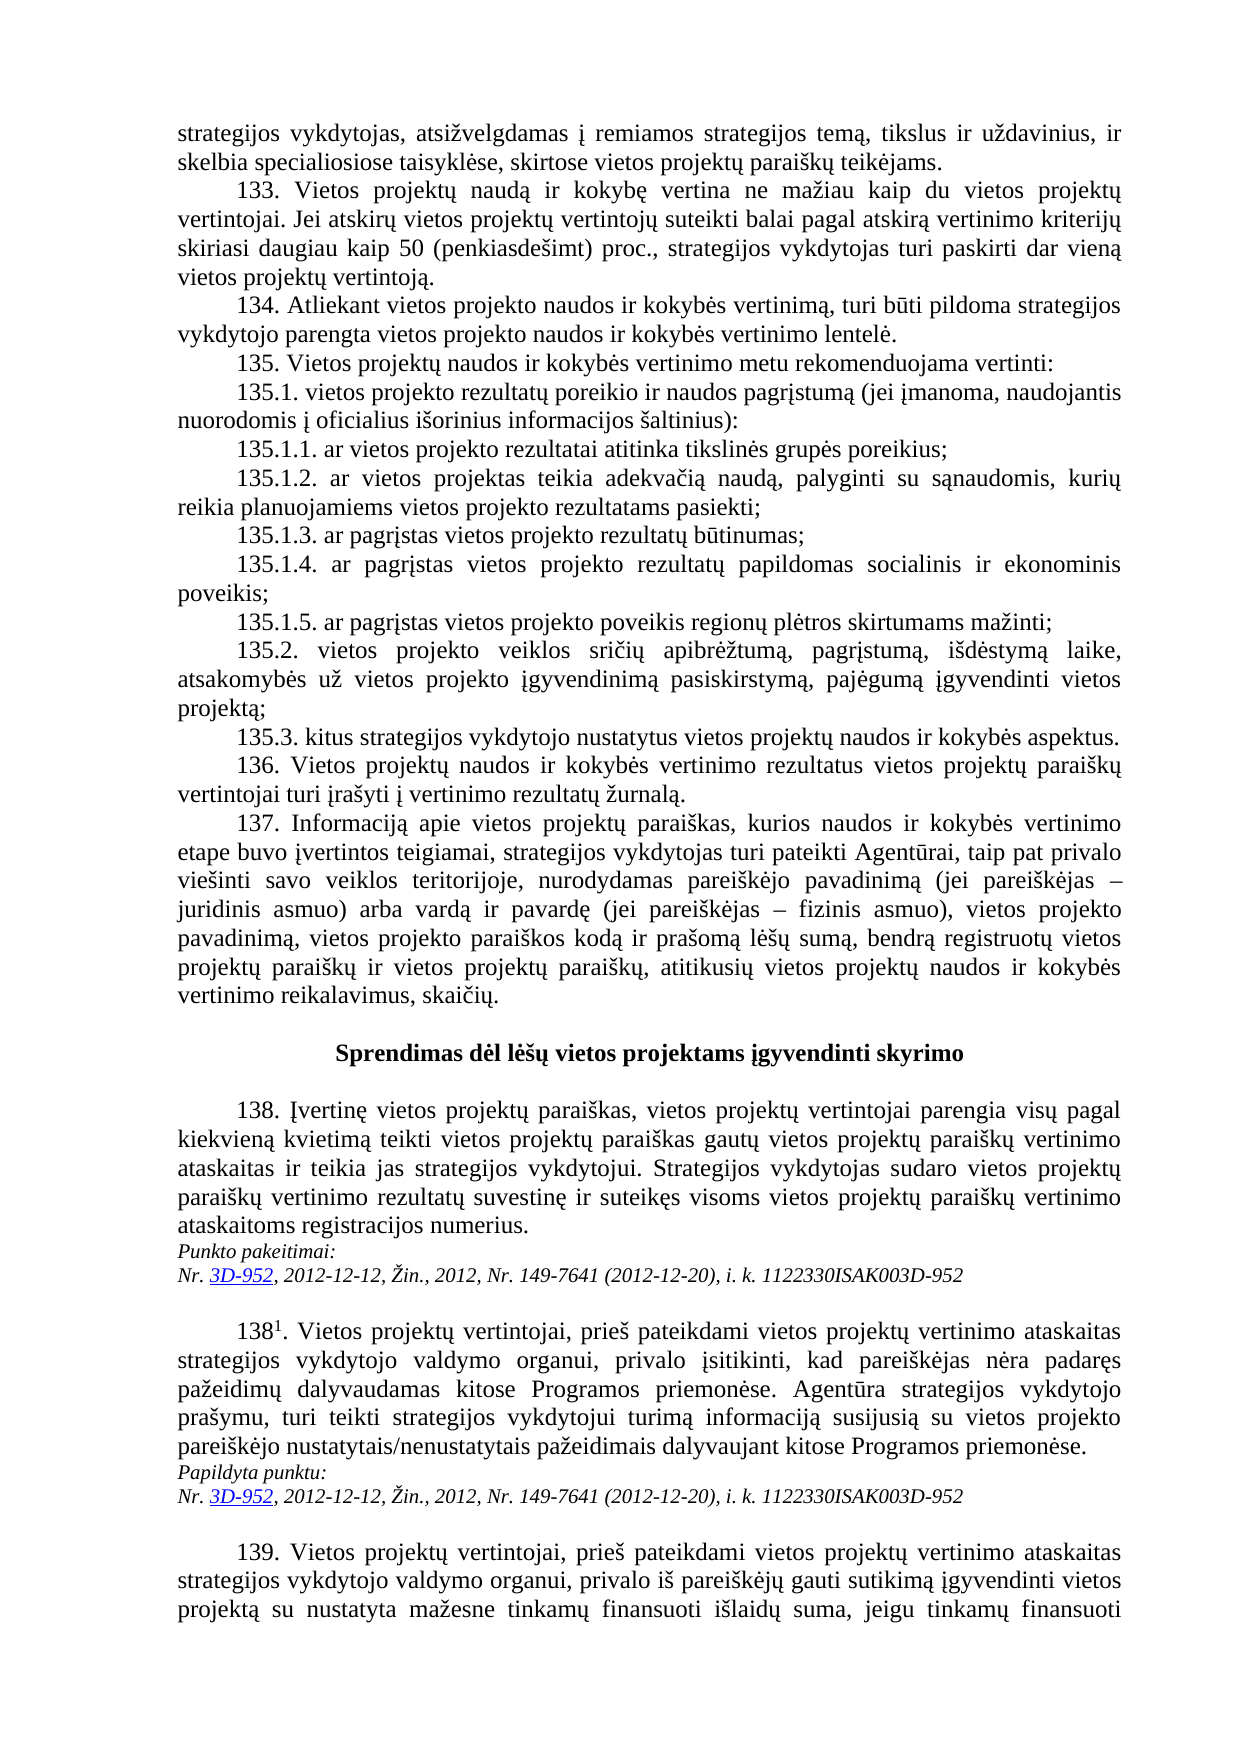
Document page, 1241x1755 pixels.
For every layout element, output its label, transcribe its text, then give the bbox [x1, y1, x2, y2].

text strategijos vykdytojas, atsižvelgdamas į remiamos strategijos temą, tikslus ir uždavinius, ir skelbia specialiosiose taisyklėse, skirtose vietos projektų paraiškų teikėjams. [177, 118, 1122, 176]
text 134. Atliekant vietos projekto naudos ir kokybės vertinimą, turi būti pildoma strategijos vykdytojo parengta vietos projekto naudos ir kokybės vertinimo lentelė. [177, 291, 1122, 348]
text Papildyta punktu: [177, 1460, 1122, 1484]
text 1381. Vietos projektų vertintojai, prieš pateikdami vietos projektų vertinimo ataskaitas strategijos vykdytojo valdymo organui, privalo įsitikinti, kad pareiškėjas nėra padaręs pažeidimų dalyvaudamas kitose Programos priemonėse. Agentūra strategijos vykdytojo prašymu, turi teikti strategijos vykdytojui turimą informaciją susijusią su vietos projekto pareiškėjo nustatytais/nenustatytais pažeidimais dalyvaujant kitose Programos priemonėse. [177, 1316, 1122, 1460]
text 135. Vietos projektų naudos ir kokybės vertinimo metu rekomenduojama vertinti: [177, 348, 1122, 377]
text 135.1.3. ar pagrįstas vietos projekto rezultatų būtinumas; [177, 521, 1122, 549]
text 135.1.2. ar vietos projektas teikia adekvačią naudą, palyginti su sąnaudomis, kurių reikia planuojamiems vietos projekto rezultatams pasiekti; [177, 463, 1122, 521]
text 137. Informaciją apie vietos projektų paraiškas, kurios naudos ir kokybės vertinimo etape buvo įvertintos teigiamai, strategijos vykdytojas turi pateikti Agentūrai, taip pat privalo viešinti savo veiklos teritorijoje, nurodydamas pareiškėjo pavadinimą (jei pareiškėjas – juridinis asmuo) arba vardą ir pavardę (jei pareiškėjas – fizinis asmuo), vietos projekto pavadinimą, vietos projekto paraiškos kodą ir prašomą lėšų sumą, bendrą registruotų vietos projektų paraiškų ir vietos projektų paraiškų, atitikusių vietos projektų naudos ir kokybės vertinimo reikalavimus, skaičių. [177, 808, 1122, 1009]
text Nr. 3D-952, 2012-12-12, Žin., 2012, Nr. 149-7641 (2012-12-20), i. k. 1122330ISAK003D-952 [177, 1263, 1122, 1287]
text 135.1.4. ar pagrįstas vietos projekto rezultatų papildomas socialinis ir ekonominis poveikis; [177, 549, 1122, 607]
text 135.3. kitus strategijos vykdytojo nustatytus vietos projektų naudos ir kokybės aspektus. [177, 722, 1122, 751]
text 135.1.1. ar vietos projekto rezultatai atitinka tikslinės grupės poreikius; [177, 434, 1122, 463]
text 135.1.5. ar pagrįstas vietos projekto poveikis regionų plėtros skirtumams mažinti; [177, 607, 1122, 636]
text 135.1. vietos projekto rezultatų poreikio ir naudos pagrįstumą (jei įmanoma, naudojantis nuorodomis į oficialius išorinius informacijos šaltinius): [177, 377, 1122, 434]
text 133. Vietos projektų naudą ir kokybę vertina ne mažiau kaip du vietos projektų vertintojai. Jei atskirų vietos projektų vertintojų suteikti balai pagal atskirą vertinimo kriterijų skiriasi daugiau kaip 50 (penkiasdešimt) proc., strategijos vykdytojas turi paskirti dar vieną vietos projektų vertintoją. [177, 176, 1122, 291]
text 138. Įvertinę vietos projektų paraiškas, vietos projektų vertintojai parengia visų pagal kiekvieną kvietimą teikti vietos projektų paraiškas gautų vietos projektų paraiškų vertinimo ataskaitas ir teikia jas strategijos vykdytojui. Strategijos vykdytojas sudaro vietos projektų paraiškų vertinimo rezultatų suvestinę ir suteikęs visoms vietos projektų paraiškų vertinimo ataskaitoms registracijos numerius. [177, 1096, 1122, 1239]
text Sprendimas dėl lėšų vietos projektams įgyvendinti skyrimo [177, 1038, 1122, 1067]
text 139. Vietos projektų vertintojai, prieš pateikdami vietos projektų vertinimo ataskaitas strategijos vykdytojo valdymo organui, privalo iš pareiškėjų gauti sutikimą įgyvendinti vietos projektą su nustatyta mažesne tinkamų finansuoti išlaidų suma, jeigu tinkamų finansuoti [177, 1537, 1122, 1623]
text Punkto pakeitimai: [177, 1239, 1122, 1263]
text 135.2. vietos projekto veiklos sričių apibrėžtumą, pagrįstumą, išdėstymą laike, atsakomybės už vietos projekto įgyvendinimą pasiskirstymą, pajėgumą įgyvendinti vietos projektą; [177, 636, 1122, 722]
text Nr. 3D-952, 2012-12-12, Žin., 2012, Nr. 149-7641 (2012-12-20), i. k. 1122330ISAK003D-952 [177, 1484, 1122, 1508]
text 136. Vietos projektų naudos ir kokybės vertinimo rezultatus vietos projektų paraiškų vertintojai turi įrašyti į vertinimo rezultatų žurnalą. [177, 751, 1122, 808]
